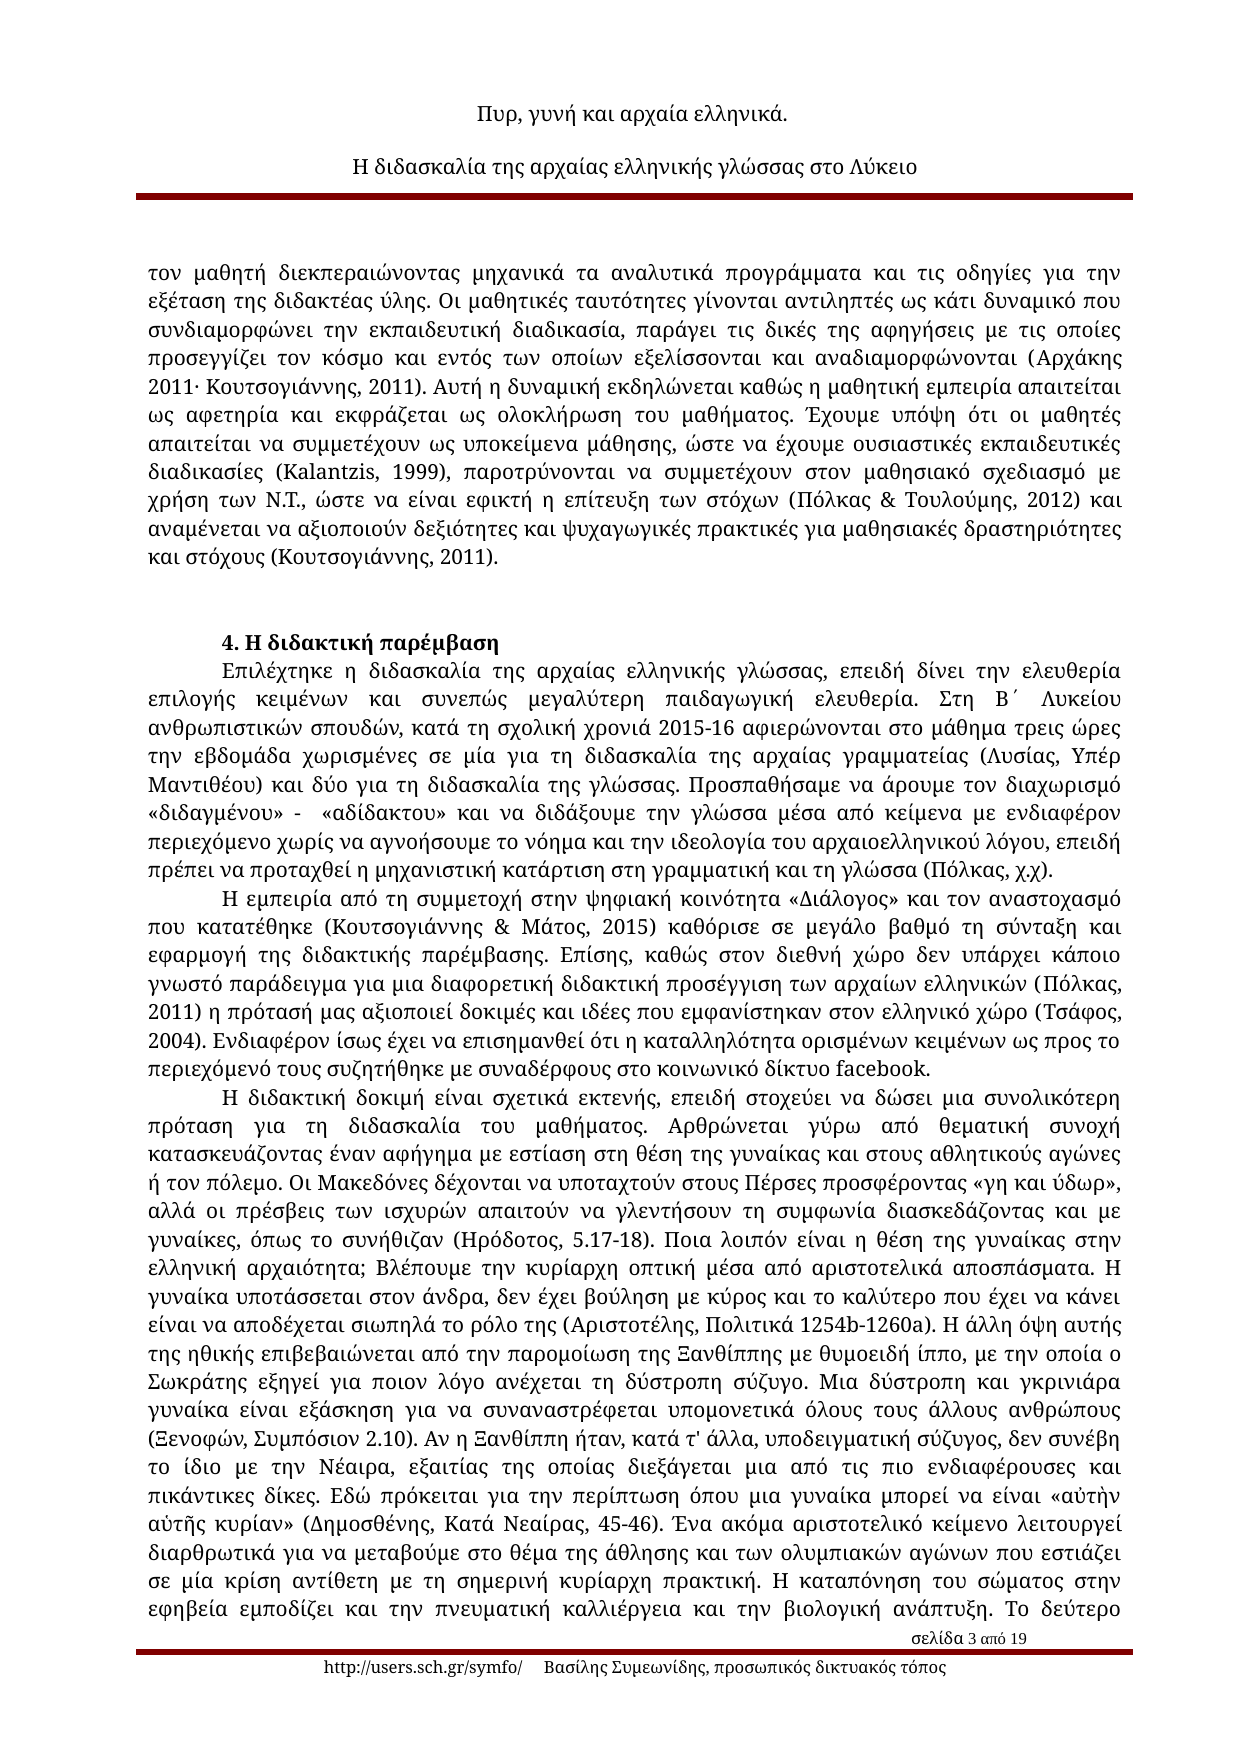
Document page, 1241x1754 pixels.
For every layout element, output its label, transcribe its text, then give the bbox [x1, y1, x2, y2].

text τον μαθητή διεκπεραιώνοντας μηχανικά τα αναλυτικά προγράμματα και τις οδηγίες για την εξέταση της διδακτέας ύλης. Οι μαθητικές ταυτότητες γίνονται αντιληπτές ως κάτι δυναμικό που συνδιαμορφώνει την εκπαιδευτική διαδικασία, παράγει τις δικές της αφηγήσεις με τις οποίες προσεγγίζει τον κόσμο και εντός των οποίων εξελίσσονται και αναδιαμορφώνονται (Αρχάκης 2011· Κουτσογιάννης, 2011). Αυτή η δυναμική εκδηλώνεται καθώς η μαθητική εμπειρία απαιτείται ως αφετηρία και εκφράζεται ως ολοκλήρωση του μαθήματος. Έχουμε υπόψη ότι οι μαθητές απαιτείται να συμμετέχουν ως υποκείμενα μάθησης, ώστε να έχουμε ουσιαστικές εκπαιδευτικές διαδικασίες (Kalantzis, 1999), παροτρύνονται να συμμετέχουν στον μαθησιακό σχεδιασμό με χρήση των Ν.Τ., ώστε να είναι εφικτή η επίτευξη των στόχων (Πόλκας & Τουλούμης, 2012) και αναμένεται να αξιοποιούν δεξιότητες και ψυχαγωγικές πρακτικές για μαθησιακές δραστηριότητες και στόχους (Κουτσογιάννης, 2011). [148, 258, 1122, 571]
text 4. Η διδακτική παρέμβαση [148, 628, 1122, 656]
text Η διδακτική δοκιμή είναι σχετικά εκτενής, επειδή στοχεύει να δώσει μια συνολικότερη πρόταση για τη διδασκαλία του μαθήματος. Αρθρώνεται γύρω από θεματική συνοχή κατασκευάζοντας έναν αφήγημα με εστίαση στη θέση της γυναίκας και στους αθλητικούς αγώνες ή τον πόλεμο. Οι Μακεδόνες δέχονται να υποταχτούν στους Πέρσες προσφέροντας «γη και ύδωρ», αλλά οι πρέσβεις των ισχυρών απαιτούν να γλεντήσουν τη συμφωνία διασκεδάζοντας και με γυναίκες, όπως το συνήθιζαν (Ηρόδοτος, 5.17-18). Ποια λοιπόν είναι η θέση της γυναίκας στην ελληνική αρχαιότητα; Βλέπουμε την κυρίαρχη οπτική μέσα από αριστοτελικά αποσπάσματα. Η γυναίκα υποτάσσεται στον άνδρα, δεν έχει βούληση με κύρος και το καλύτερο που έχει να κάνει είναι να αποδέχεται σιωπηλά το ρόλο της (Αριστοτέλης, Πολιτικά 1254b-1260a). Η άλλη όψη αυτής της ηθικής επιβεβαιώνεται από την παρομοίωση της Ξανθίππης με θυμοειδή ίππο, με την οποία ο Σωκράτης εξηγεί για ποιον λόγο ανέχεται τη δύστροπη σύζυγο. Μια δύστροπη και γκρινιάρα γυναίκα είναι εξάσκηση για να συναναστρέφεται υπομονετικά όλους τους άλλους ανθρώπους (Ξενοφών, Συμπόσιον 2.10). Αν η Ξανθίππη ήταν, κατά τ' άλλα, υποδειγματική σύζυγος, δεν συνέβη το ίδιο με την Νέαιρα, εξαιτίας της οποίας διεξάγεται μια από τις πιο ενδιαφέρουσες και πικάντικες δίκες. Εδώ πρόκειται για την περίπτωση όπου μια γυναίκα μπορεί να είναι «αὐτὴν αὑτῆς κυρίαν» (Δημοσθένης, Κατά Νεαίρας, 45-46). Ένα ακόμα αριστοτελικό κείμενο λειτουργεί διαρθρωτικά για να μεταβούμε στο θέμα της άθλησης και των ολυμπιακών αγώνων που εστιάζει σε μία κρίση αντίθετη με τη σημερινή κυρίαρχη πρακτική. Η καταπόνηση του σώματος στην εφηβεία εμποδίζει και την πνευματική καλλιέργεια και την βιολογική ανάπτυξη. Το δεύτερο [148, 1083, 1122, 1623]
text Επιλέχτηκε η διδασκαλία της αρχαίας ελληνικής γλώσσας, επειδή δίνει την ελευθερία επιλογής κειμένων και συνεπώς μεγαλύτερη παιδαγωγική ελευθερία. Στη Β΄ Λυκείου ανθρωπιστικών σπουδών, κατά τη σχολική χρονιά 2015-16 αφιερώνονται στο μάθημα τρεις ώρες την εβδομάδα χωρισμένες σε μία για τη διδασκαλία της αρχαίας γραμματείας (Λυσίας, Υπέρ Μαντιθέου) και δύο για τη διδασκαλία της γλώσσας. Προσπαθήσαμε να άρουμε τον διαχωρισμό «διδαγμένου» - «αδίδακτου» και να διδάξουμε την γλώσσα μέσα από κείμενα με ενδιαφέρον περιεχόμενο χωρίς να αγνοήσουμε το νόημα και την ιδεολογία του αρχαιοελληνικού λόγου, επειδή πρέπει να προταχθεί η μηχανιστική κατάρτιση στη γραμματική και τη γλώσσα (Πόλκας, χ.χ). [148, 656, 1122, 884]
text Η εμπειρία από τη συμμετοχή στην ψηφιακή κοινότητα «Διάλογος» και τον αναστοχασμό που κατατέθηκε (Κουτσογιάννης & Μάτος, 2015) καθόρισε σε μεγάλο βαθμό τη σύνταξη και εφαρμογή της διδακτικής παρέμβασης. Επίσης, καθώς στον διεθνή χώρο δεν υπάρχει κάποιο γνωστό παράδειγμα για μια διαφορετική διδακτική προσέγγιση των αρχαίων ελληνικών (Πόλκας, 2011) η πρότασή μας αξιοποιεί δοκιμές και ιδέες που εμφανίστηκαν στον ελληνικό χώρο (Τσάφος, 2004). Ενδιαφέρον ίσως έχει να επισημανθεί ότι η καταλληλότητα ορισμένων κειμένων ως προς το περιεχόμενό τους συζητήθηκε με συναδέρφους στο κοινωνικό δίκτυο facebook. [148, 884, 1122, 1083]
